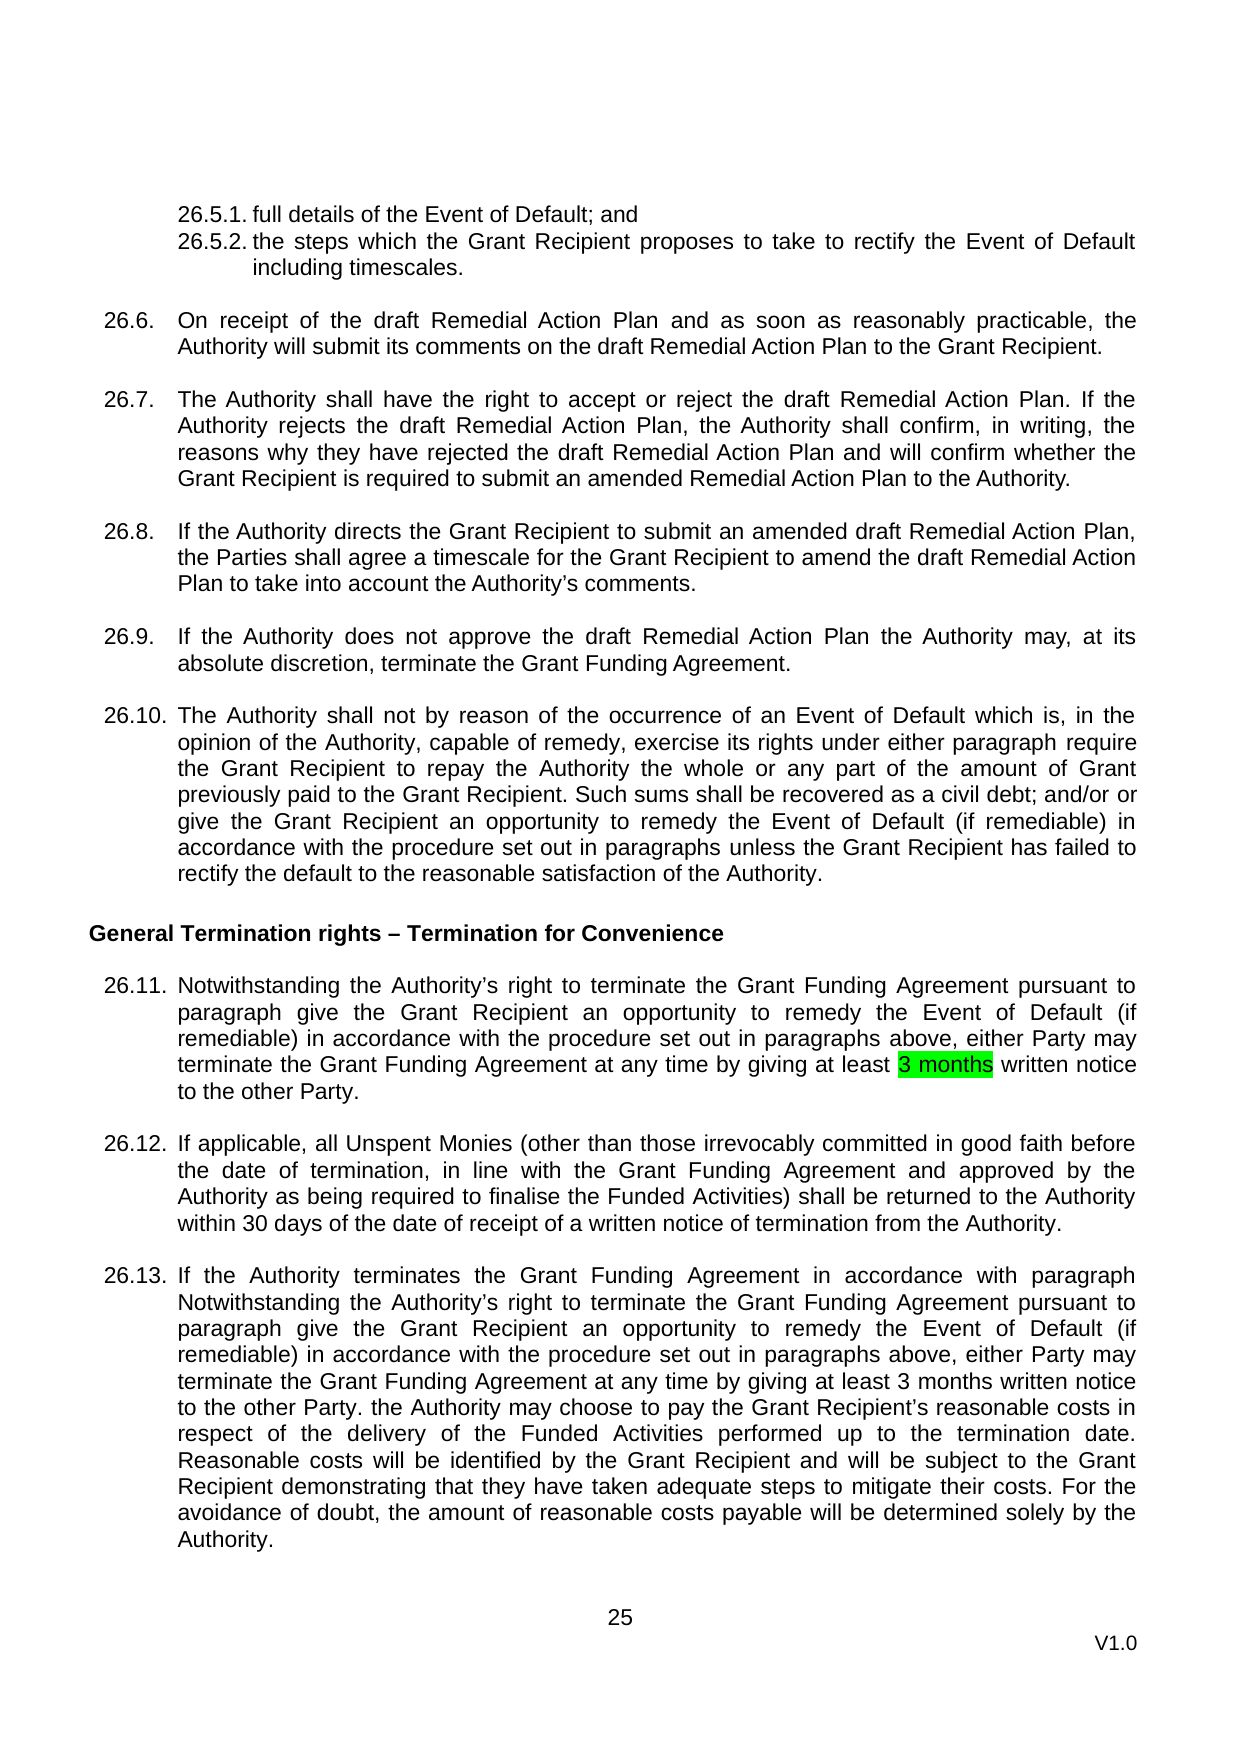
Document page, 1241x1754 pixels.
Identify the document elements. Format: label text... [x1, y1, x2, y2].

list The Authority shall not by reason of the occurrence of an Event of Default which is, in the opinion of the Authority, capable of remedy, exercise its rights under either paragraph 27.3.3 or 27.3.4 unless the Grant Recipient has failed to rectify the default to the reasonable satisfaction of the Authority. [103, 702, 1137, 887]
list the steps which the Grant Recipient proposes to take to rectify the Event of Default including timescales. [177, 228, 1137, 281]
list The Authority shall have the right to accept or reject the draft Remedial Action Plan. If the Authority rejects the draft Remedial Action Plan, the Authority shall confirm, in writing, the reasons why they have rejected the draft Remedial Action Plan and will confirm whether the Grant Recipient is required to submit an amended Remedial Action Plan to the Authority. [103, 386, 1137, 491]
list On receipt of the draft Remedial Action Plan and as soon as reasonably practicable, the Authority will submit its comments on the draft Remedial Action Plan to the Grant Recipient. [103, 307, 1137, 359]
list If the Authority directs the Grant Recipient to submit an amended draft Remedial Action Plan, the Parties shall agree a timescale for the Grant Recipient to amend the draft Remedial Action Plan to take into account the Authority’s comments. [103, 518, 1137, 597]
list If applicable, all Unspent Monies (other than those irrevocably committed in good faith before the date of termination, in line with the Grant Funding Agreement and approved by the Authority as being required to finalise the Funded Activities) shall be returned to the Authority within 30 days of the date of receipt of a written notice of termination from the Authority. [103, 1130, 1137, 1236]
list If the Authority does not approve the draft Remedial Action Plan the Authority may, at its absolute discretion, terminate the Grant Funding Agreement. [103, 623, 1137, 676]
list If the Authority terminates the Grant Funding Agreement in accordance with paragraph 27.11 the Authority may choose to pay the Grant Recipient’s reasonable costs in respect of the delivery of the Funded Activities performed up to the termination date. Reasonable costs will be identified by the Grant Recipient and will be subject to the Grant Recipient demonstrating that they have taken adequate steps to mitigate their costs. For the avoidance of doubt, the amount of reasonable costs payable will be determined solely by the Authority. [103, 1262, 1137, 1552]
text General Termination rights – Termination for Convenience [89, 919, 1137, 946]
list Notwithstanding the Authority’s right to terminate the Grant Funding Agreement pursuant to paragraph 27.3.4 above, either Party may terminate the Grant Funding Agreement at any time by giving at least 3 months written notice to the other Party. [103, 972, 1137, 1104]
list full details of the Event of Default; and [177, 201, 1137, 228]
